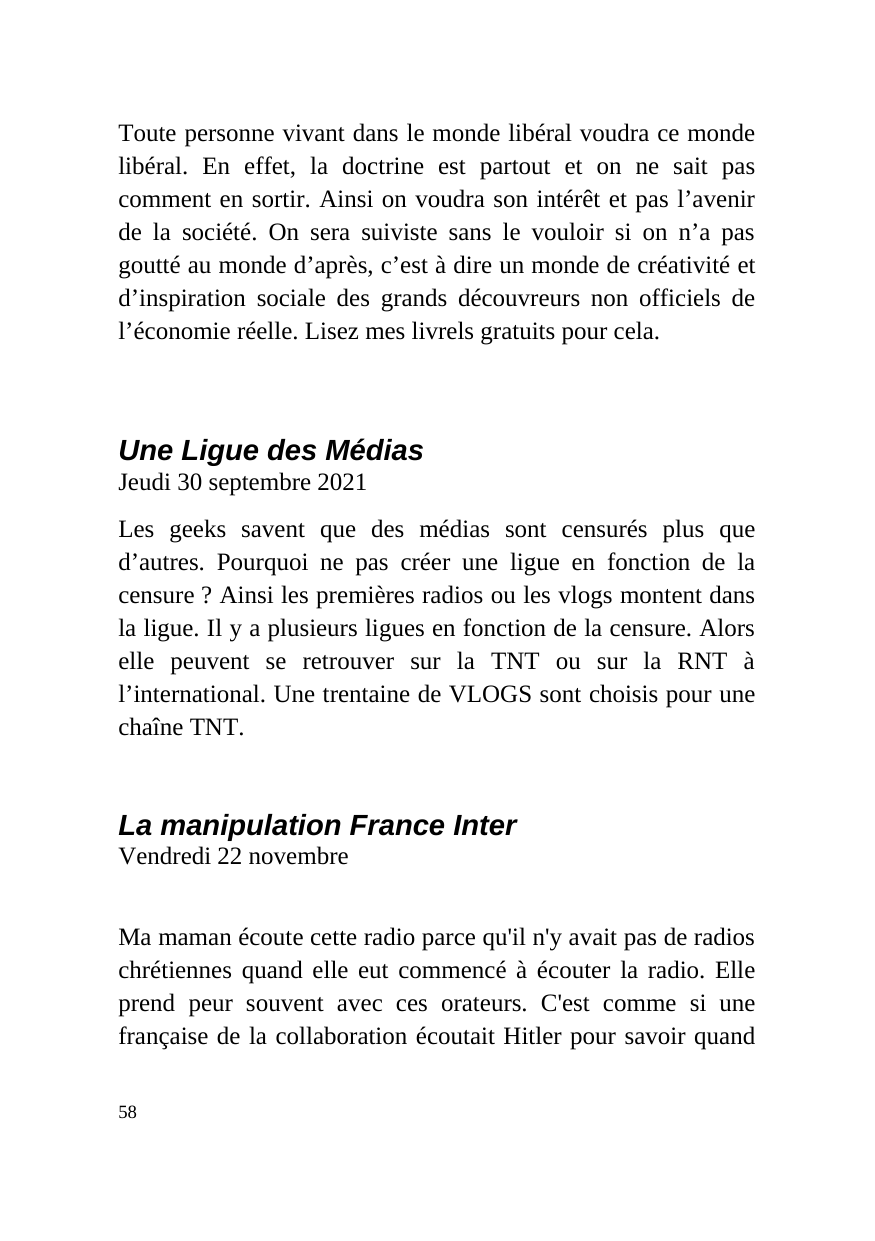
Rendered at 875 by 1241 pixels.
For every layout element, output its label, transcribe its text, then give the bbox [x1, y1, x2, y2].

text Jeudi 30 septembre 2021 [118, 467, 756, 495]
text Vendredi 22 novembre [118, 841, 756, 870]
text Les geeks savent que des médias sont censurés plus que d’autres. Pourquoi ne pas créer une ligue en fonction de la censure ? Ainsi les premières radios ou les vlogs montent dans la ligue. Il y a plusieurs ligues en fonction de la censure. Alors elle peuvent se retrouver sur la TNT ou sur la RNT à l’international. Une trentaine de VLOGS sont choisis pour une chaîne TNT. [118, 514, 756, 741]
subtitle La manipulation France Inter [118, 807, 756, 841]
subtitle Une Ligue des Médias [118, 433, 756, 467]
text Ma maman écoute cette radio parce qu'il n'y avait pas de radios chrétiennes quand elle eut commencé à écouter la radio. Elle prend peur souvent avec ces orateurs. C'est comme si une française de la collaboration écoutait Hitler pour savoir quand [118, 922, 756, 1050]
text Toute personne vivant dans le monde libéral voudra ce monde libéral. En effet, la doctrine est partout et on ne sait pas comment en sortir. Ainsi on voudra son intérêt et pas l’avenir de la société. On sera suiviste sans le vouloir si on n’a pas goutté au monde d’après, c’est à dire un monde de créativité et d’inspiration sociale des grands découvreurs non officiels de l’économie réelle. Lisez mes livrels gratuits pour cela. [118, 118, 756, 345]
